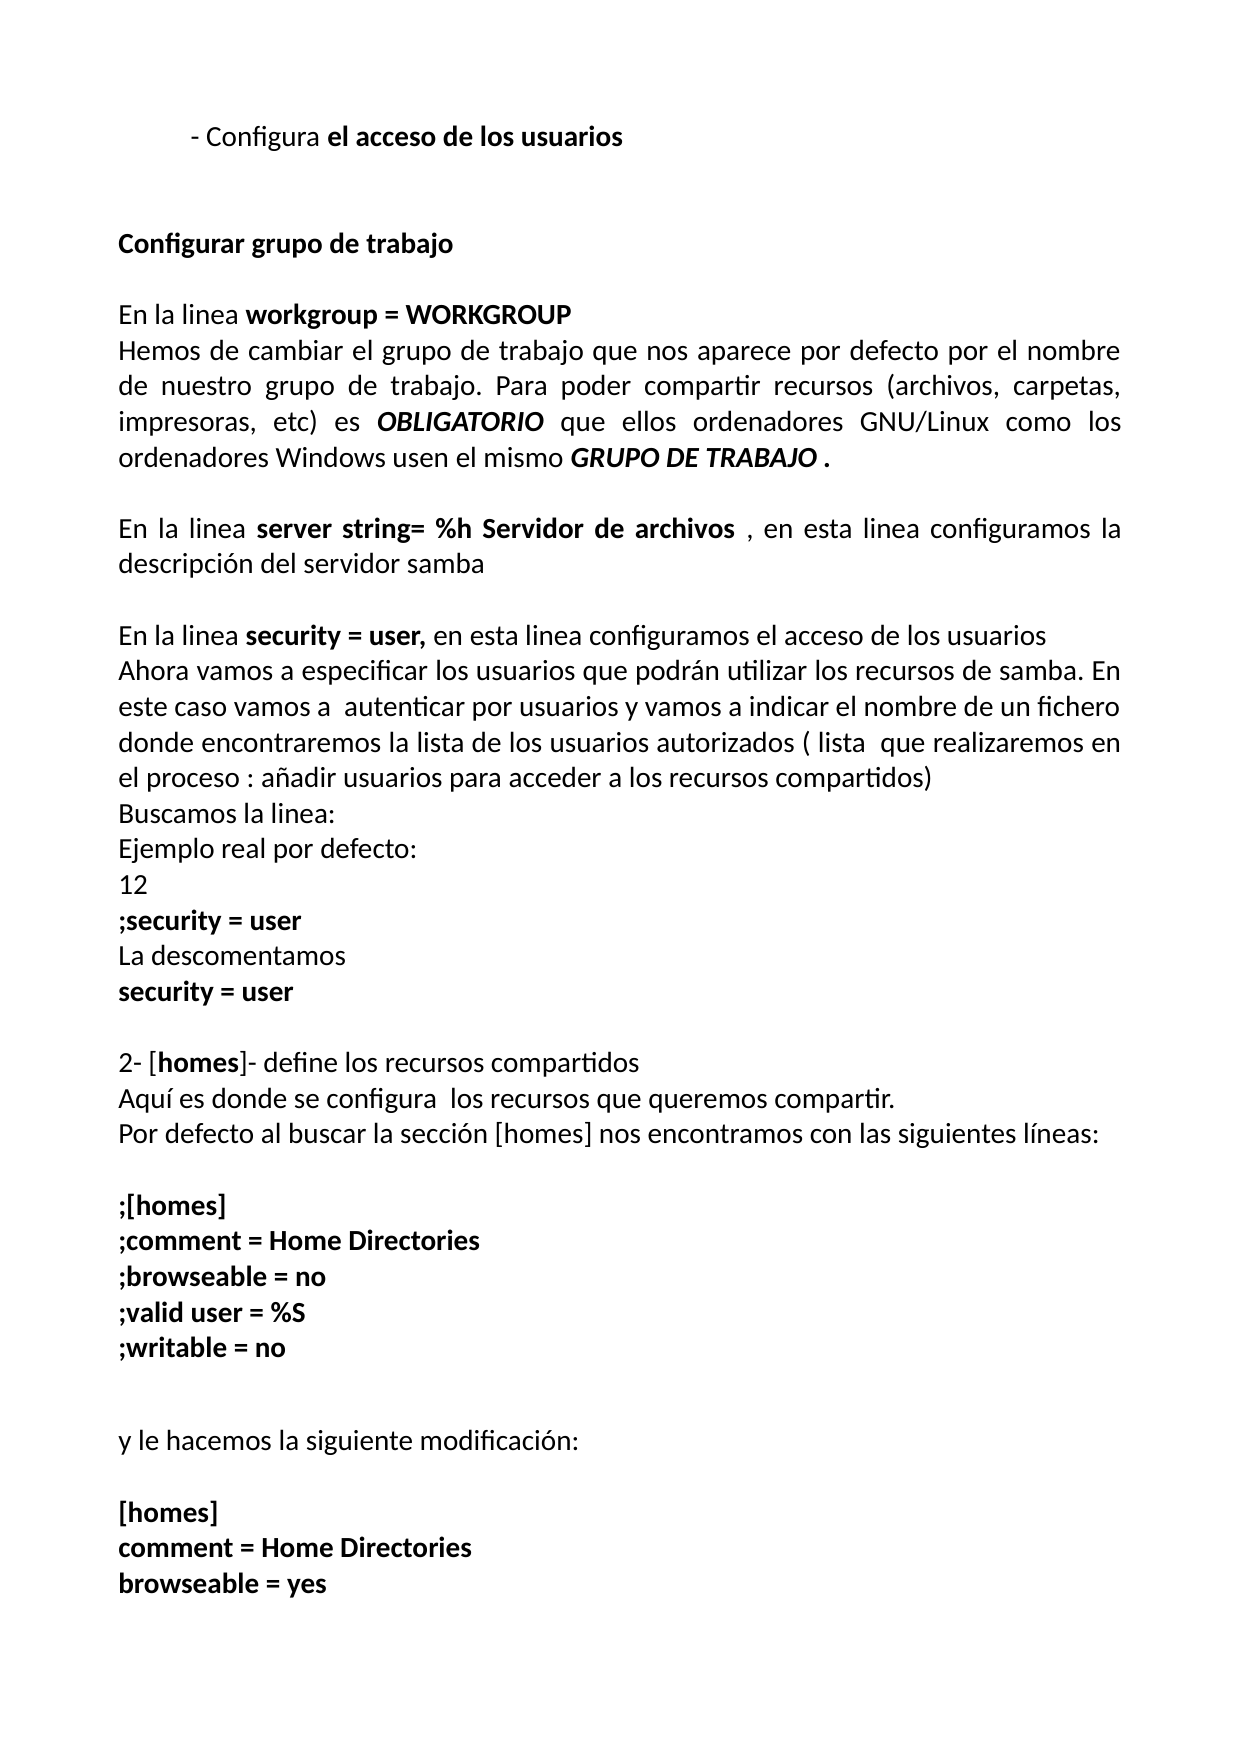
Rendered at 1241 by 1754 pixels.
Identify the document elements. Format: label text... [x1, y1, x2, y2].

text ;security = user [118, 902, 1122, 937]
text 12 [118, 866, 1122, 902]
text Por defecto al buscar la sección [homes] nos encontramos con las siguientes líneas: [118, 1116, 1122, 1151]
text En la linea server string= %h Servidor de archivos , en esta linea configuramos la descripción del servidor samba [118, 510, 1122, 581]
text ;writable = no [118, 1329, 1122, 1365]
text En la linea workgroup = WORKGROUP [118, 296, 1122, 332]
text Configurar grupo de trabajo [118, 225, 1122, 261]
text y le hacemos la siguiente modificación: [118, 1422, 1122, 1458]
text browseable = yes [118, 1565, 1122, 1601]
text Ahora vamos a especificar los usuarios que podrán utilizar los recursos de samba. En este caso vamos a autenticar por usuarios y vamos a indicar el nombre de un fichero donde encontraremos la lista de los usuarios autorizados ( lista que realizaremos en el proceso : añadir usuarios para acceder a los recursos compartidos) [118, 652, 1122, 795]
text ;[homes] [118, 1187, 1122, 1222]
text 2- [homes]- define los recursos compartidos [118, 1044, 1122, 1080]
text En la linea security = user, en esta linea configuramos el acceso de los usuarios [118, 617, 1122, 652]
text Buscamos la linea: [118, 795, 1122, 831]
text ;browseable = no [118, 1258, 1122, 1294]
text [homes] [118, 1494, 1122, 1529]
text comment = Home Directories [118, 1529, 1122, 1565]
text - Configura el acceso de los usuarios [118, 118, 1122, 154]
text security = user [118, 973, 1122, 1009]
text ;comment = Home Directories [118, 1222, 1122, 1258]
text La descomentamos [118, 937, 1122, 973]
text Ejemplo real por defecto: [118, 831, 1122, 866]
text Hemos de cambiar el grupo de trabajo que nos aparece por defecto por el nombre de nuestro grupo de trabajo. Para poder compartir recursos (archivos, carpetas, impresoras, etc) es OBLIGATORIO que ellos ordenadores GNU/Linux como los ordenadores Windows usen el mismo GRUPO DE TRABAJO . [118, 332, 1122, 474]
text ;valid user = %S [118, 1294, 1122, 1329]
text Aquí es donde se configura los recursos que queremos compartir. [118, 1080, 1122, 1116]
